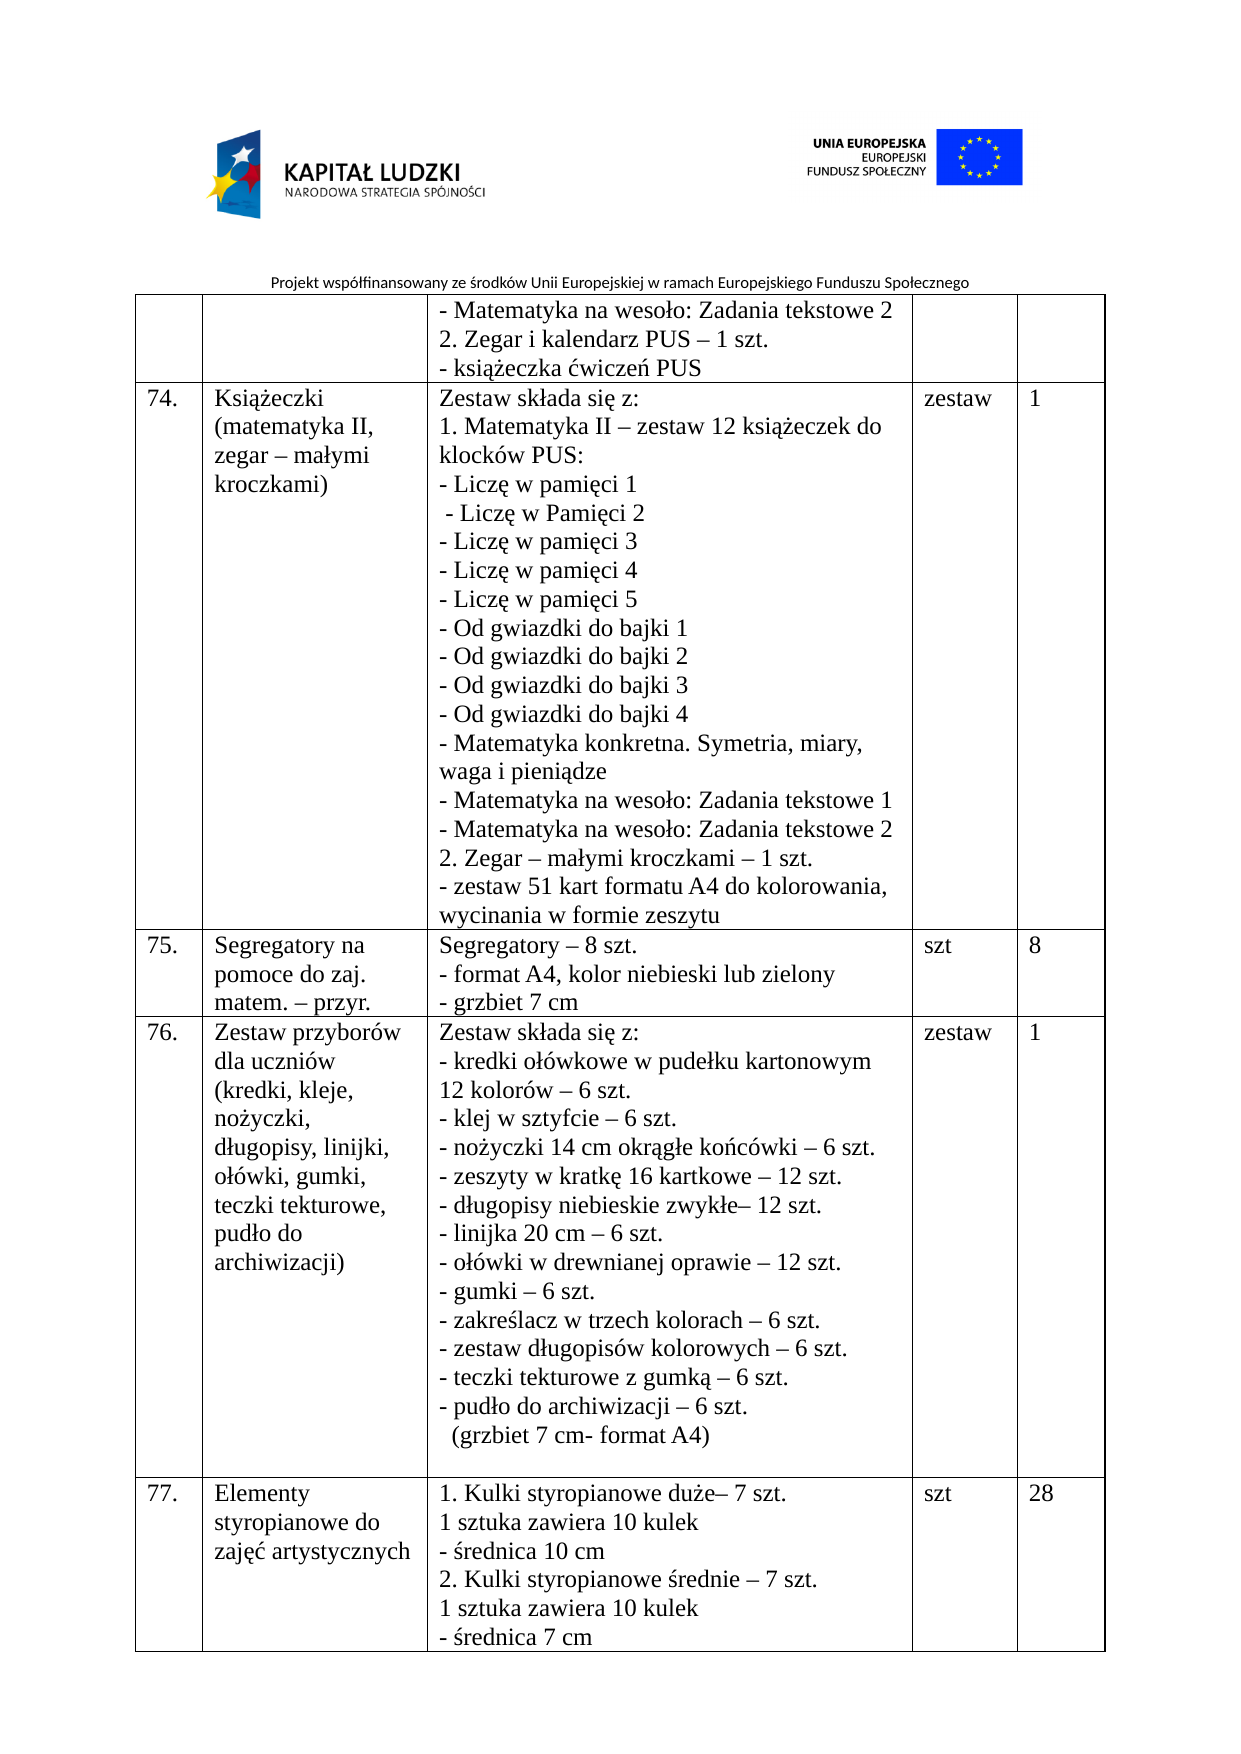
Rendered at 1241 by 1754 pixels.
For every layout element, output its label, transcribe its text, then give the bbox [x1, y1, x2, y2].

table_cell [1018, 295, 1104, 382]
table_cell zestaw [913, 383, 1017, 929]
table_cell Segregatory – 8 szt. - format A4, kolor niebieski lub zielony - grzbiet 7 cm [428, 930, 912, 1016]
table_cell Elementy styropianowe do zajęć artystycznych [203, 1478, 427, 1651]
table_cell Zestaw przyborów dla uczniów (kredki, kleje, nożyczki, długopisy, linijki, ołówki, gumki, teczki tekturowe, pudło do archiwizacji) [203, 1017, 427, 1477]
table_cell 77. [136, 1478, 202, 1651]
table_cell 1 [1018, 383, 1104, 929]
table_cell 8 [1018, 930, 1104, 1016]
table_cell [203, 295, 427, 382]
table_cell szt [913, 930, 1017, 1016]
table_cell Książeczki (matematyka II, zegar – małymi kroczkami) [203, 383, 427, 929]
table_cell 74. [136, 383, 202, 929]
table_cell 1. Kulki styropianowe duże– 7 szt. 1 sztuka zawiera 10 kulek - średnica 10 cm 2. Kulki styropianowe średnie – 7 szt. 1 sztuka zawiera 10 kulek - średnica 7 cm [428, 1478, 912, 1651]
table_cell 76. [136, 1017, 202, 1477]
table_cell szt [913, 1478, 1017, 1651]
table_cell 1 [1018, 1017, 1104, 1477]
table_cell Zestaw składa się z: - kredki ołówkowe w pudełku kartonowym 12 kolorów – 6 szt. - klej w sztyfcie – 6 szt. - nożyczki 14 cm okrągłe końcówki – 6 szt. - zeszyty w kratkę 16 kartkowe – 12 szt. - długopisy niebieskie zwykłe– 12 szt. - linijka 20 cm – 6 szt. - ołówki w drewnianej oprawie – 12 szt. - gumki – 6 szt. - zakreślacz w trzech kolorach – 6 szt. - zestaw długopisów kolorowych – 6 szt. - teczki tekturowe z gumką – 6 szt. - pudło do archiwizacji – 6 szt. (grzbiet 7 cm- format A4) [428, 1017, 912, 1477]
table_cell 28 [1018, 1478, 1104, 1651]
table_cell - Matematyka na wesoło: Zadania tekstowe 2 2. Zegar i kalendarz PUS – 1 szt. - książeczka ćwiczeń PUS [428, 295, 912, 382]
table_cell [913, 295, 1017, 382]
table_cell [136, 295, 202, 382]
table_cell Zestaw składa się z: 1. Matematyka II – zestaw 12 książeczek do klocków PUS: - Liczę w pamięci 1 - Liczę w Pamięci 2 - Liczę w pamięci 3 - Liczę w pamięci 4 - Liczę w pamięci 5 - Od gwiazdki do bajki 1 - Od gwiazdki do bajki 2 - Od gwiazdki do bajki 3 - Od gwiazdki do bajki 4 - Matematyka konkretna. Symetria, miary, waga i pieniądze - Matematyka na wesoło: Zadania tekstowe 1 - Matematyka na wesoło: Zadania tekstowe 2 2. Zegar – małymi kroczkami – 1 szt. - zestaw 51 kart formatu A4 do kolorowania, wycinania w formie zeszytu [428, 383, 912, 929]
table_cell 75. [136, 930, 202, 1016]
table_cell zestaw [913, 1017, 1017, 1477]
table_cell Segregatory na pomoce do zaj. matem. – przyr. [203, 930, 427, 1016]
